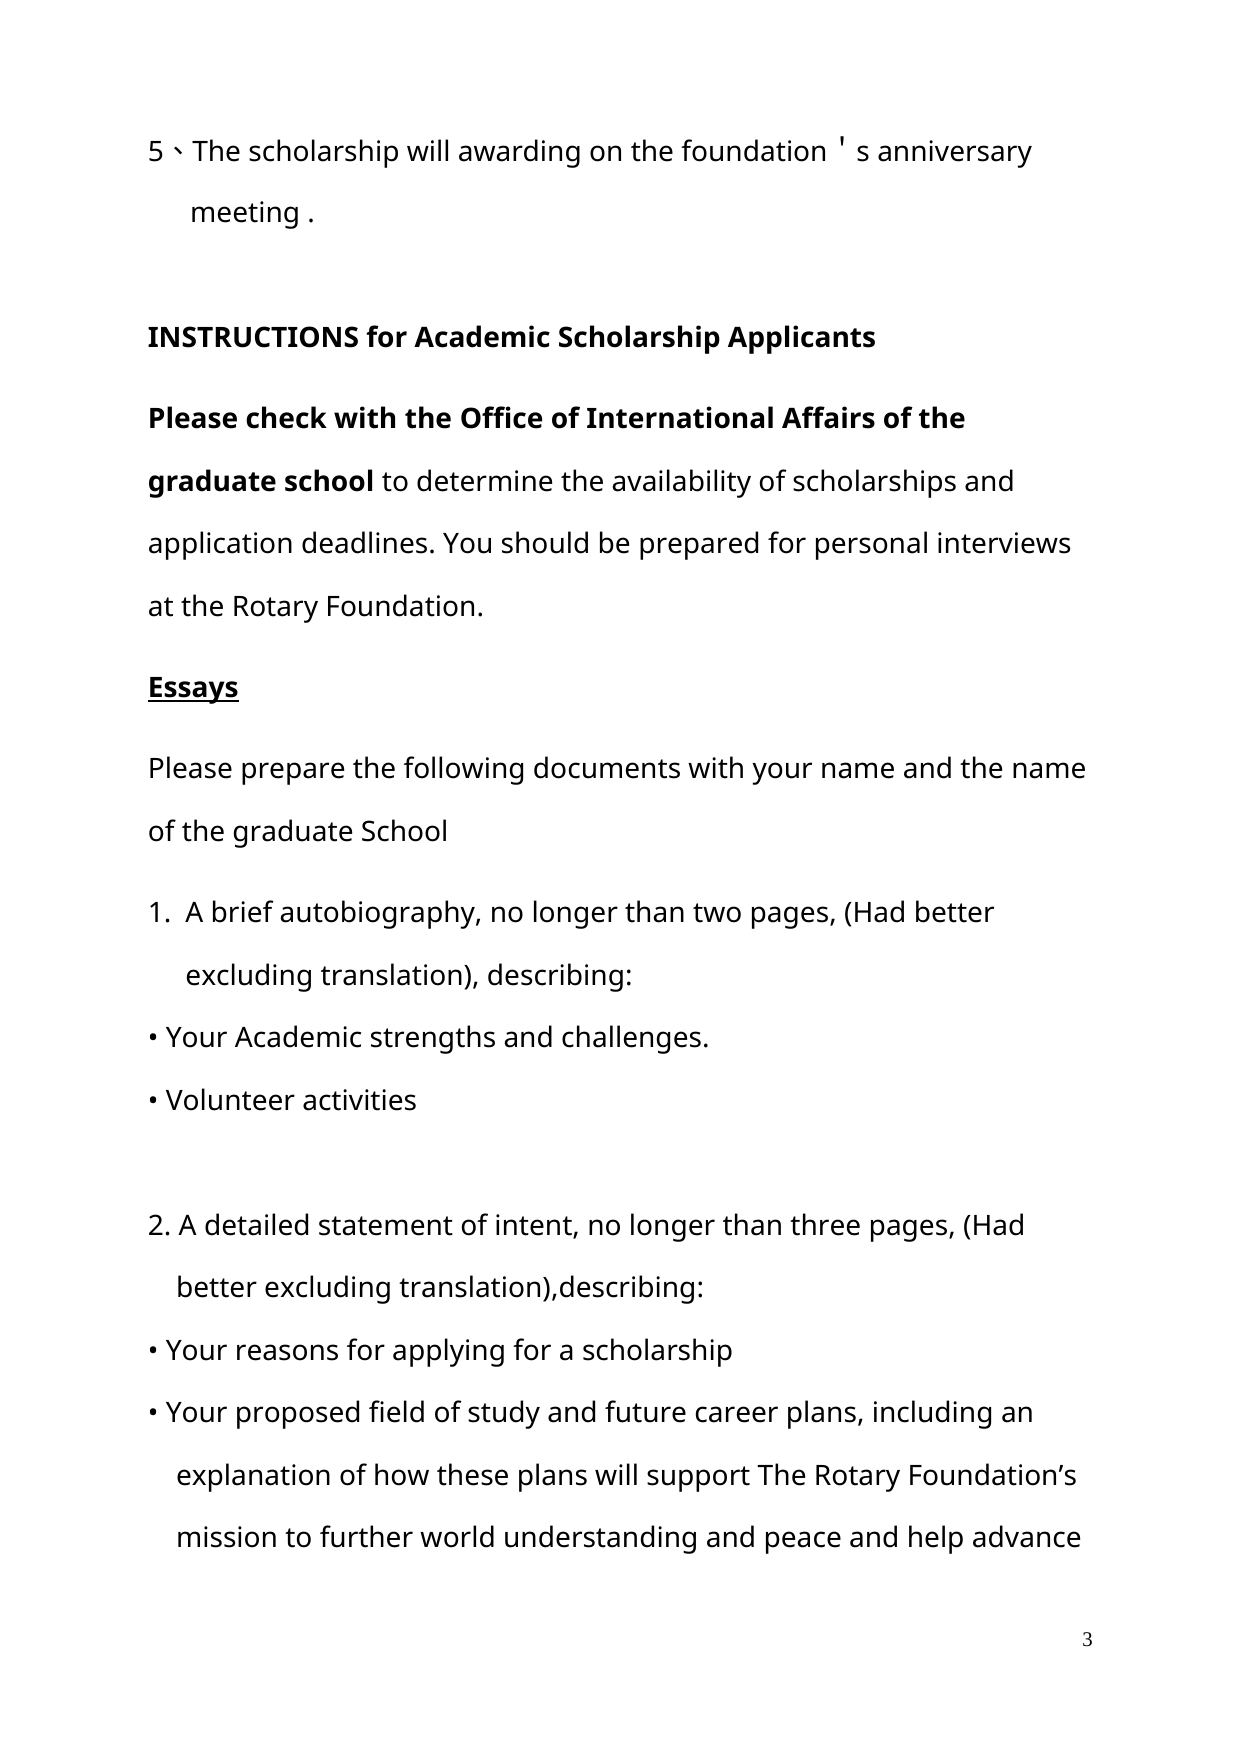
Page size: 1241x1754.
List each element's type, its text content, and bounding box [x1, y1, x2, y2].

text 2. A detailed statement of intent, no longer than three pages, (Had better excluding translation),describing: [148, 1183, 1092, 1308]
text INSTRUCTIONS for Academic Scholarship Applicants [148, 295, 1092, 358]
text • Your Academic strengths and challenges. [148, 995, 1092, 1058]
text 5、The scholarship will awarding on the foundation＇s anniversary meeting . [148, 108, 1092, 233]
text Please check with the Office of International Affairs of the graduate school to determine the availability of scholarships and application deadlines. You should be prepared for personal interviews at the Rotary Foundation. [148, 376, 1092, 626]
text • Volunteer activities [148, 1058, 1092, 1120]
text Please prepare the following documents with your name and the name of the graduate School [148, 726, 1092, 851]
text • Your proposed field of study and future career plans, including an explanation of how these plans will support The Rotary Foundation’s mission to further world understanding and peace and help advance [148, 1370, 1092, 1558]
text Essays [148, 645, 1092, 708]
list A brief autobiography, no longer than two pages, (Had better excluding translation), describing: [148, 870, 1092, 995]
text • Your reasons for applying for a scholarship [148, 1308, 1092, 1370]
